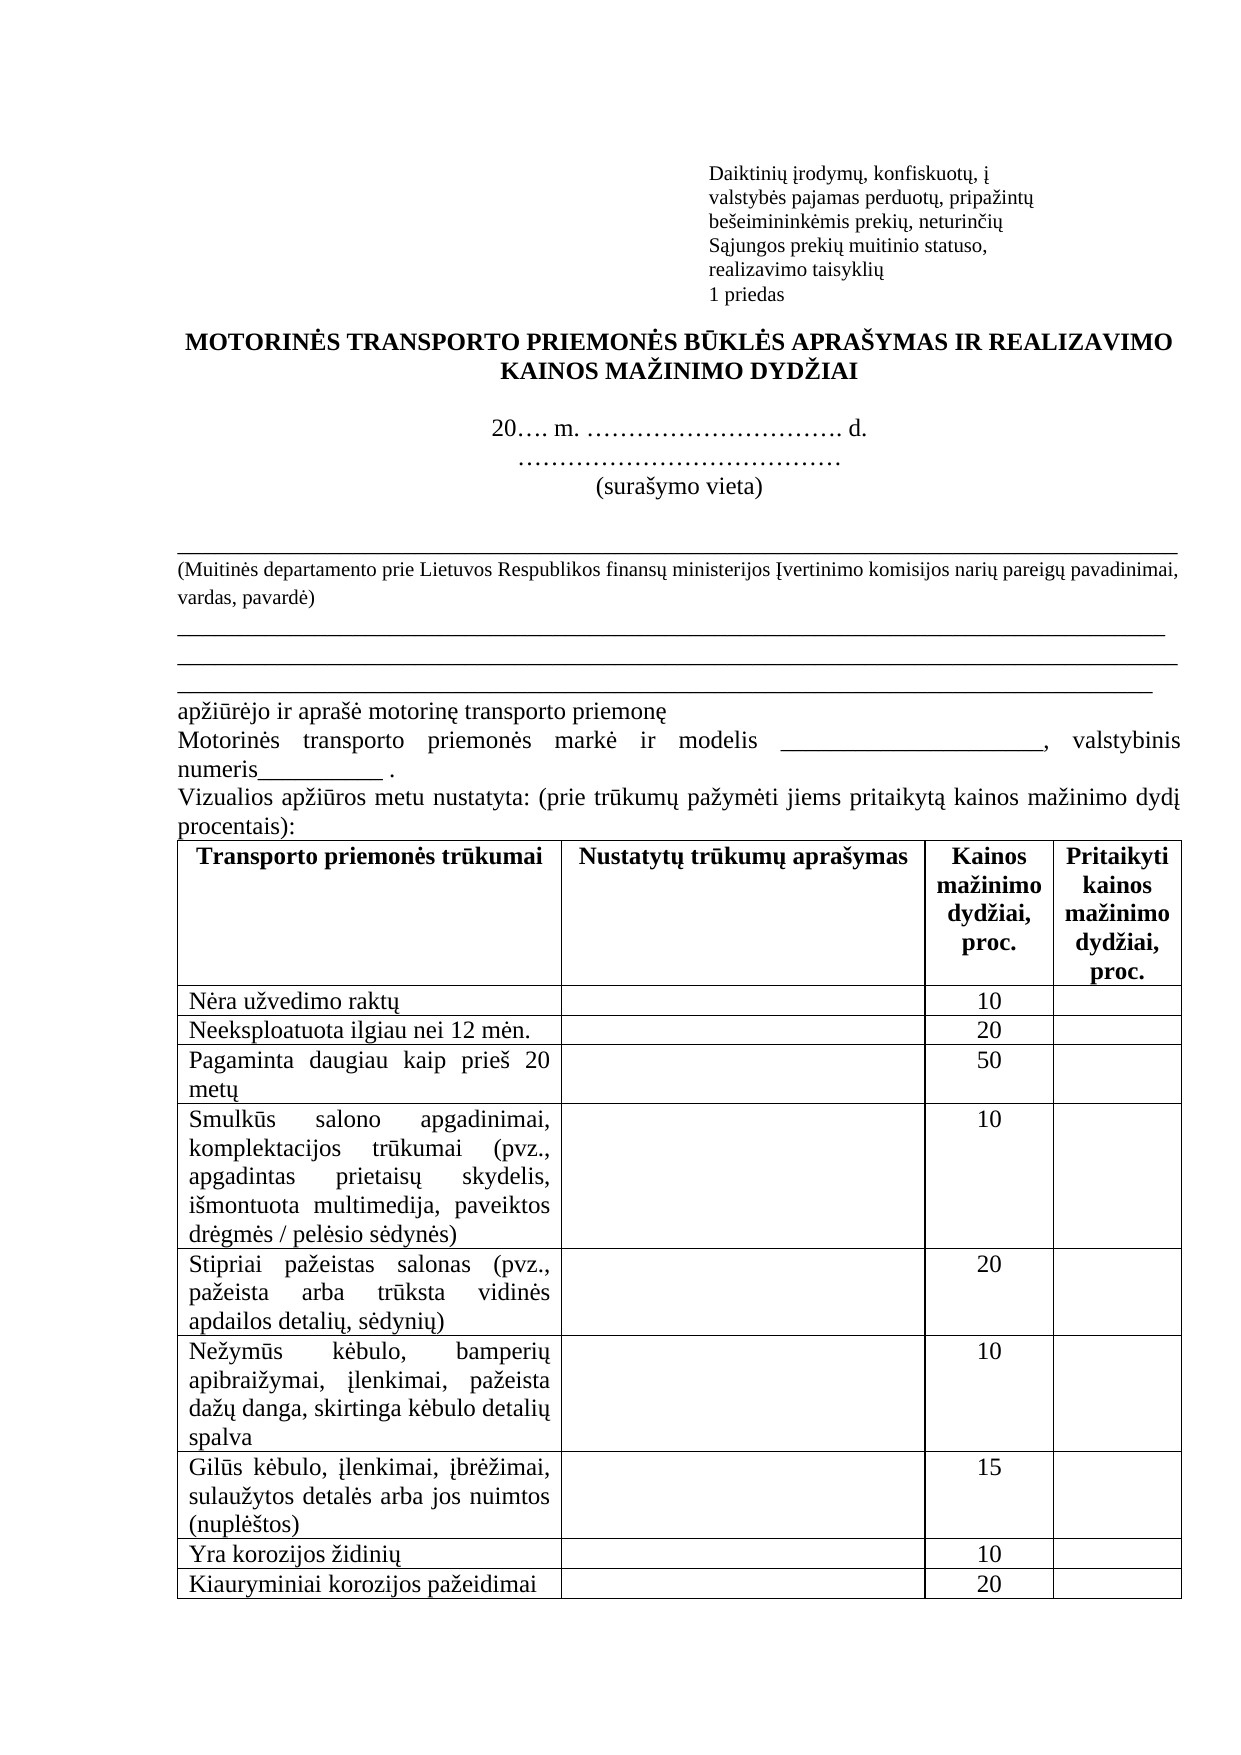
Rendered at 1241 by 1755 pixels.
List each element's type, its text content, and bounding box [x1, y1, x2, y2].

text realizavimo taisyklių [177, 257, 1181, 281]
table_cell 15 [926, 1452, 1053, 1538]
table_header Pritaikyti kainos mažinimo dydžiai, proc. [1054, 841, 1181, 985]
text bešeimininkėmis prekių, neturinčių [177, 209, 1181, 233]
table_cell Gilūs kėbulo, įlenkimai, įbrėžimai, sulaužytos detalės arba jos nuimtos (nuplėštos) [178, 1452, 561, 1538]
text Daiktinių įrodymų, konfiskuotų, į [177, 161, 1181, 185]
table_cell [562, 1539, 924, 1568]
table_cell Kiauryminiai korozijos pažeidimai [178, 1569, 561, 1598]
table_cell Stipriai pažeistas salonas (pvz., pažeista arba trūksta vidinės apdailos detalių, sėdynių) [178, 1249, 561, 1335]
table_cell Neeksploatuota ilgiau nei 12 mėn. [178, 1016, 561, 1044]
table_cell [1054, 1249, 1181, 1335]
table_cell Smulkūs salono apgadinimai, komplektacijos trūkumai (pvz., apgadintas prietaisų skydelis, išmontuota multimedija, paveiktos drėgmės / pelėsio sėdynės) [178, 1104, 561, 1248]
table_cell [562, 1045, 924, 1103]
text apžiūrėjo ir aprašė motorinę transporto priemonę [177, 696, 1181, 725]
table_cell [562, 1452, 924, 1538]
table_cell 20 [926, 1569, 1053, 1598]
table_cell 10 [926, 986, 1053, 1014]
table_cell Yra korozijos židinių [178, 1539, 561, 1568]
table_cell [562, 1104, 924, 1248]
table_cell [562, 986, 924, 1014]
text MOTORINĖS TRANSPORTO PRIEMONĖS BŪKLĖS APRAŠYMAS IR REALIZAVIMO KAINOS MAŽINIMO DYDŽIAI [177, 327, 1181, 384]
table_cell 20 [926, 1249, 1053, 1335]
text ………………………………… [177, 442, 1181, 471]
table_cell [562, 1336, 924, 1451]
table_header Kainos mažinimo dydžiai, proc. [926, 841, 1053, 985]
table_cell [562, 1249, 924, 1335]
text 1 priedas [177, 281, 1181, 306]
table_cell [1054, 1569, 1181, 1598]
text Motorinės transporto priemonės markė ir modelis _____________________, valstybinis numeris__________ . [177, 725, 1181, 782]
table_cell [562, 1016, 924, 1044]
table_cell Nežymūs kėbulo, bamperių apibraižymai, įlenkimai, pažeista dažų danga, skirtinga kėbulo detalių spalva [178, 1336, 561, 1451]
text (Muitinės departamento prie Lietuvos Respublikos finansų ministerijos Įvertinimo komisijos narių pareigų pavadinimai, vardas, pavardė) _______________________________________________________________________________ [177, 557, 1181, 639]
text valstybės pajamas perduotų, pripažintų [177, 185, 1181, 209]
text 20…. m. …………………………. d. [177, 413, 1181, 442]
table_cell 20 [926, 1016, 1053, 1044]
text Vizualios apžiūros metu nustatyta: (prie trūkumų pažymėti jiems pritaikytą kainos mažinimo dydį procentais): [177, 782, 1181, 840]
text ______________________________________________________________________________ [177, 667, 1181, 696]
table_header Transporto priemonės trūkumai [178, 841, 561, 985]
table_cell 10 [926, 1336, 1053, 1451]
text Sąjungos prekių muitinio statuso, [177, 233, 1181, 257]
table_cell [1054, 1104, 1181, 1248]
table_cell [1054, 1539, 1181, 1568]
table_cell 50 [926, 1045, 1053, 1103]
table_cell [1054, 1336, 1181, 1451]
table_header Nustatytų trūkumų aprašymas [562, 841, 924, 985]
table_cell 10 [926, 1539, 1053, 1568]
table_cell [562, 1569, 924, 1598]
table_cell [1054, 1045, 1181, 1103]
text ________________________________________________________________________________ [177, 528, 1181, 557]
text ________________________________________________________________________________ [177, 639, 1181, 667]
table_cell 10 [926, 1104, 1053, 1248]
table_cell [1054, 1016, 1181, 1044]
table_cell Nėra užvedimo raktų [178, 986, 561, 1014]
table_cell [1054, 1452, 1181, 1538]
table_cell [1054, 986, 1181, 1014]
table_cell Pagaminta daugiau kaip prieš 20 metų [178, 1045, 561, 1103]
text (surašymo vieta) [177, 471, 1181, 499]
